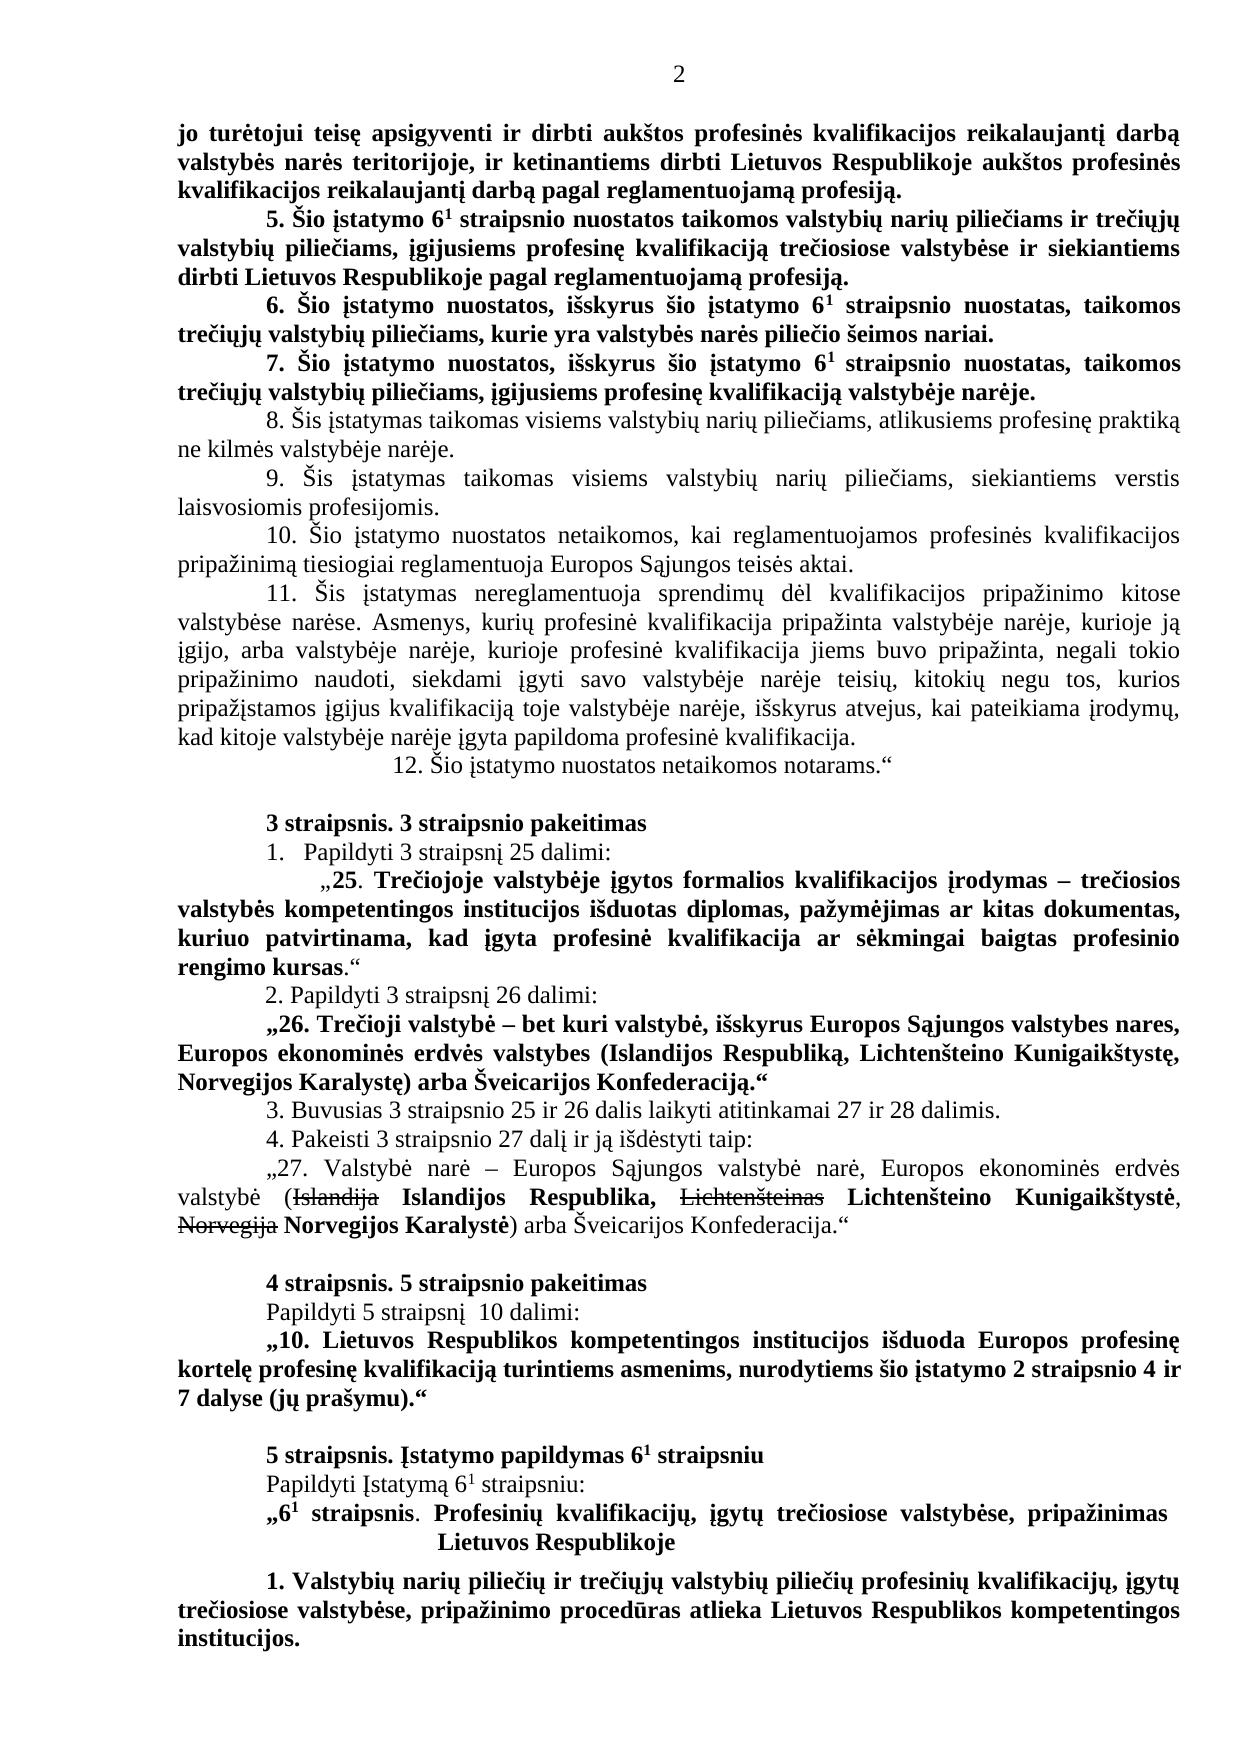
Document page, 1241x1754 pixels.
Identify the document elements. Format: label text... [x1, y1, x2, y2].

text „25. Trečiojoje valstybėje įgytos formalios kvalifikacijos įrodymas – trečiosios valstybės kompetentingos institucijos išduotas diplomas, pažymėjimas ar kitas dokumentas, kuriuo patvirtinama, kad įgyta profesinė kvalifikacija ar sėkmingai baigtas profesinio rengimo kursas.“ [177, 866, 1181, 981]
text 3. Buvusias 3 straipsnio 25 ir 26 dalis laikyti atitinkamai 27 ir 28 dalimis. [177, 1096, 1181, 1124]
text 1. Valstybių narių piliečių ir trečiųjų valstybių piliečių profesinių kvalifikacijų, įgytų trečiosiose valstybėse, pripažinimo procedūras atlieka Lietuvos Respublikos kompetentingos institucijos. [177, 1566, 1181, 1652]
text „26. Trečioji valstybė – bet kuri valstybė, išskyrus Europos Sąjungos valstybes nares, Europos ekonominės erdvės valstybes (Islandijos Respubliką, Lichtenšteino Kunigaikštystę, Norvegijos Karalystę) arba Šveicarijos Konfederaciją.“ [177, 1009, 1181, 1096]
text 4 straipsnis. 5 straipsnio pakeitimas [177, 1268, 1181, 1297]
text 9. Šis įstatymas taikomas visiems valstybių narių piliečiams, siekiantiems verstis laisvosiomis profesijomis. [177, 463, 1181, 521]
text Papildyti 5 straipsnį 10 dalimi: [177, 1297, 1181, 1326]
text Papildyti Įstatymą 61 straipsniu: [177, 1469, 1181, 1498]
text „27. Valstybė narė – Europos Sąjungos valstybė narė, Europos ekonominės erdvės valstybė (Islandija Islandijos Respublika, Lichtenšteinas Lichtenšteino Kunigaikštystė, Norvegija Norvegijos Karalystė) arba Šveicarijos Konfederacija.“ [177, 1153, 1181, 1239]
text 10. Šio įstatymo nuostatos netaikomos, kai reglamentuojamos profesinės kvalifikacijos pripažinimą tiesiogiai reglamentuoja Europos Sąjungos teisės aktai. [177, 521, 1181, 578]
text 4. Pakeisti 3 straipsnio 27 dalį ir ją išdėstyti taip: [177, 1124, 1181, 1153]
text 6. Šio įstatymo nuostatos, išskyrus šio įstatymo 61 straipsnio nuostatas, taikomos trečiųjų valstybių piliečiams, kurie yra valstybės narės piliečio šeimos nariai. [177, 291, 1181, 348]
text 7. Šio įstatymo nuostatos, išskyrus šio įstatymo 61 straipsnio nuostatas, taikomos trečiųjų valstybių piliečiams, įgijusiems profesinę kvalifikaciją valstybėje narėje. [177, 348, 1181, 406]
text 5 straipsnis. Įstatymo papildymas 61 straipsniu [177, 1441, 1181, 1469]
text „10. Lietuvos Respublikos kompetentingos institucijos išduoda Europos profesinę kortelę profesinę kvalifikaciją turintiems asmenims, nurodytiems šio įstatymo 2 straipsnio 4 ir 7 dalyse (jų prašymu).“ [177, 1326, 1181, 1412]
list Šio įstatymo nuostatos netaikomos notarams.“ [392, 751, 1181, 779]
text 11. Šis įstatymas nereglamentuoja sprendimų dėl kvalifikacijos pripažinimo kitose valstybėse narėse. Asmenys, kurių profesinė kvalifikacija pripažinta valstybėje narėje, kurioje ją įgijo, arba valstybėje narėje, kurioje profesinė kvalifikacija jiems buvo pripažinta, negali tokio pripažinimo naudoti, siekdami įgyti savo valstybėje narėje teisių, kitokių negu tos, kurios pripažįstamos įgijus kvalifikaciją toje valstybėje narėje, išskyrus atvejus, kai pateikiama įrodymų, kad kitoje valstybėje narėje įgyta papildoma profesinė kvalifikacija. [177, 578, 1181, 751]
list Papildyti 3 straipsnį 25 dalimi: [266, 837, 1181, 866]
text „61 straipsnis. Profesinių kvalifikacijų, įgytų trečiosiose valstybėse, pripažinimas Lietuvos Respublikoje [177, 1498, 1181, 1556]
text 3 straipsnis. 3 straipsnio pakeitimas [177, 808, 1181, 837]
text 5. Šio įstatymo 61 straipsnio nuostatos taikomos valstybių narių piliečiams ir trečiųjų valstybių piliečiams, įgijusiems profesinę kvalifikaciją trečiosiose valstybėse ir siekiantiems dirbti Lietuvos Respublikoje pagal reglamentuojamą profesiją. [177, 204, 1181, 291]
text 2. Papildyti 3 straipsnį 26 dalimi: [177, 981, 1181, 1009]
text 8. Šis įstatymas taikomas visiems valstybių narių piliečiams, atlikusiems profesinę praktiką ne kilmės valstybėje narėje. [177, 406, 1181, 463]
text jo turėtojui teisę apsigyventi ir dirbti aukštos profesinės kvalifikacijos reikalaujantį darbą valstybės narės teritorijoje, ir ketinantiems dirbti Lietuvos Respublikoje aukštos profesinės kvalifikacijos reikalaujantį darbą pagal reglamentuojamą profesiją. [177, 118, 1181, 204]
